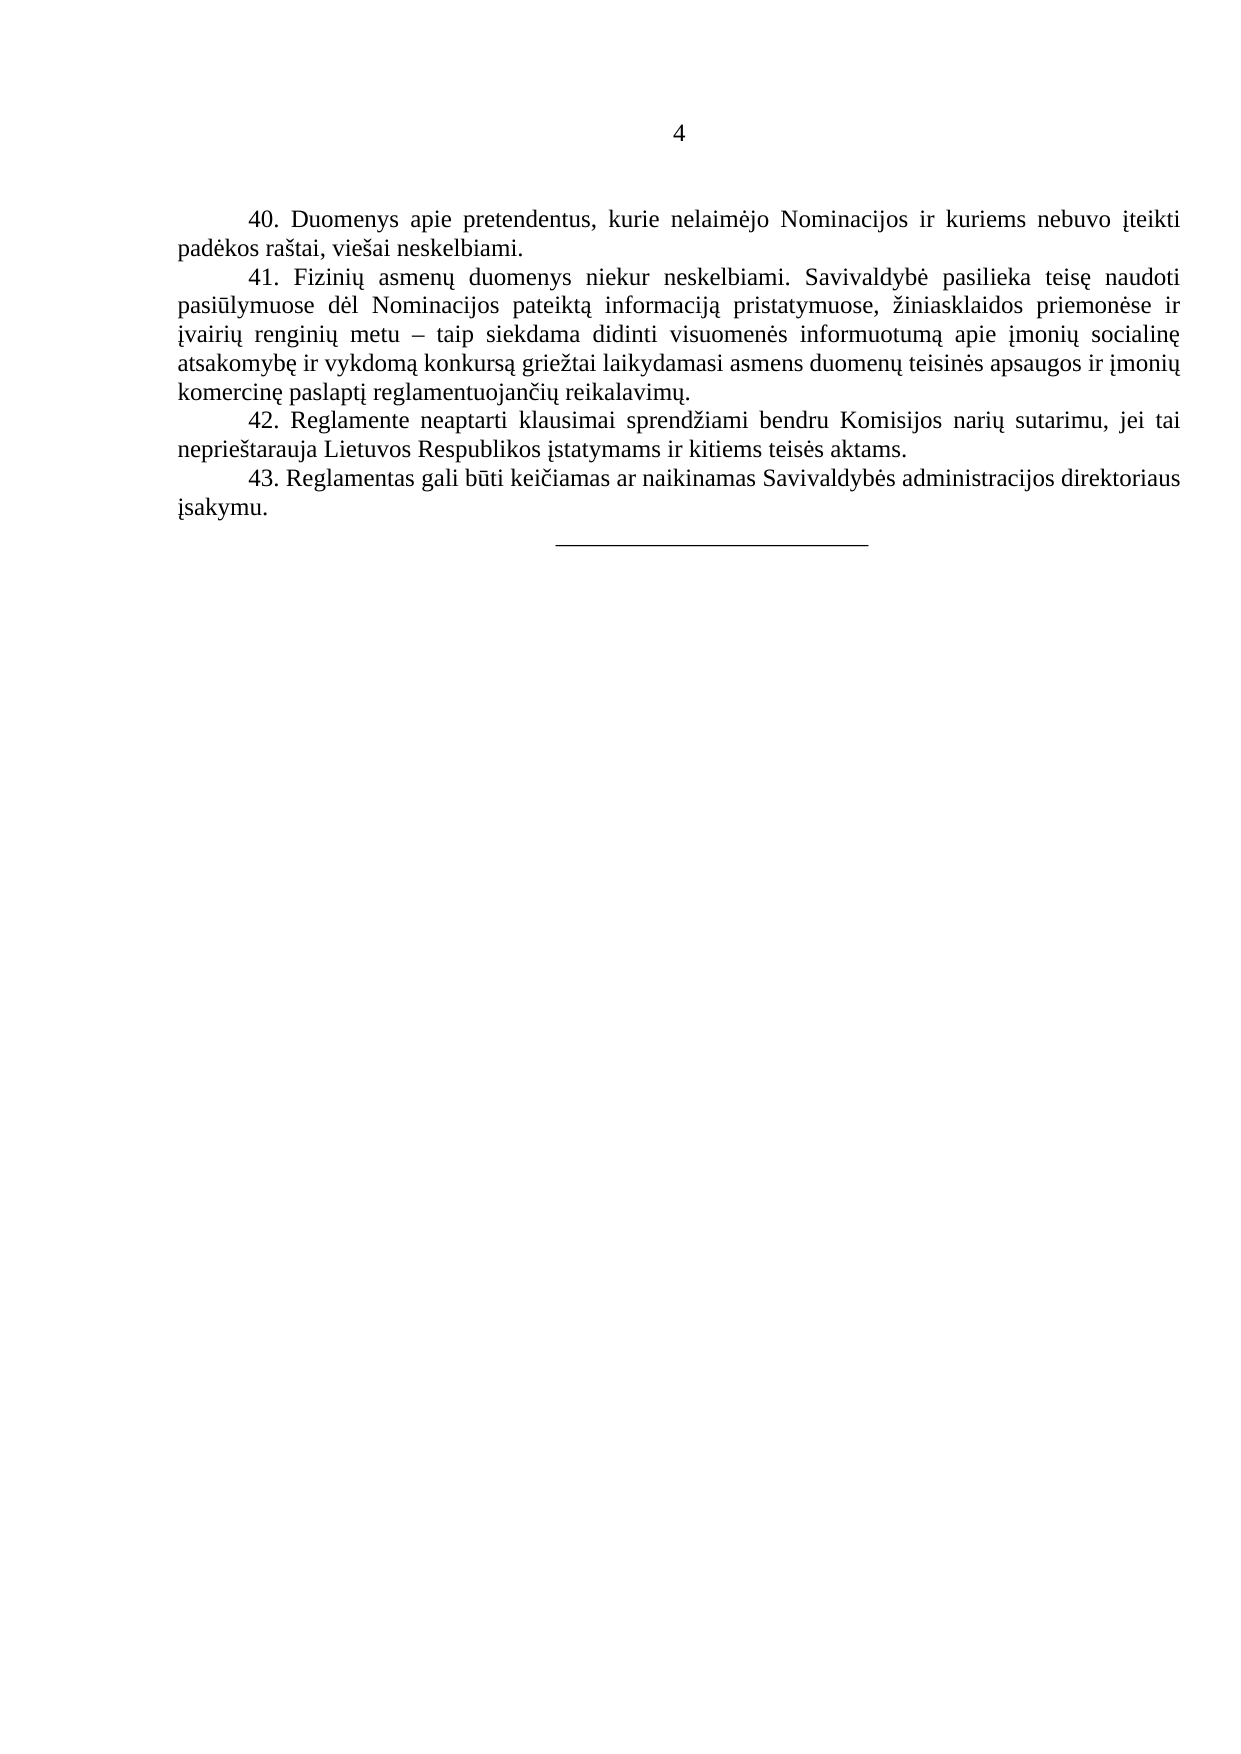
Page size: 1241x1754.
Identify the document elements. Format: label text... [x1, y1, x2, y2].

text _________________________ [177, 521, 1187, 549]
text 42. Reglamente neaptarti klausimai sprendžiami bendru Komisijos narių sutarimu, jei tai neprieštarauja Lietuvos Respublikos įstatymams ir kitiems teisės aktams. [177, 406, 1181, 463]
text 43. Reglamentas gali būti keičiamas ar naikinamas Savivaldybės administracijos direktoriaus įsakymu. [177, 463, 1181, 521]
text 41. Fizinių asmenų duomenys niekur neskelbiami. Savivaldybė pasilieka teisę naudoti pasiūlymuose dėl Nominacijos pateiktą informaciją pristatymuose, žiniasklaidos priemonėse ir įvairių renginių metu – taip siekdama didinti visuomenės informuotumą apie įmonių socialinę atsakomybę ir vykdomą konkursą griežtai laikydamasi asmens duomenų teisinės apsaugos ir įmonių komercinę paslaptį reglamentuojančių reikalavimų. [177, 262, 1181, 406]
text 40. Duomenys apie pretendentus, kurie nelaimėjo Nominacijos ir kuriems nebuvo įteikti padėkos raštai, viešai neskelbiami. [177, 204, 1181, 262]
